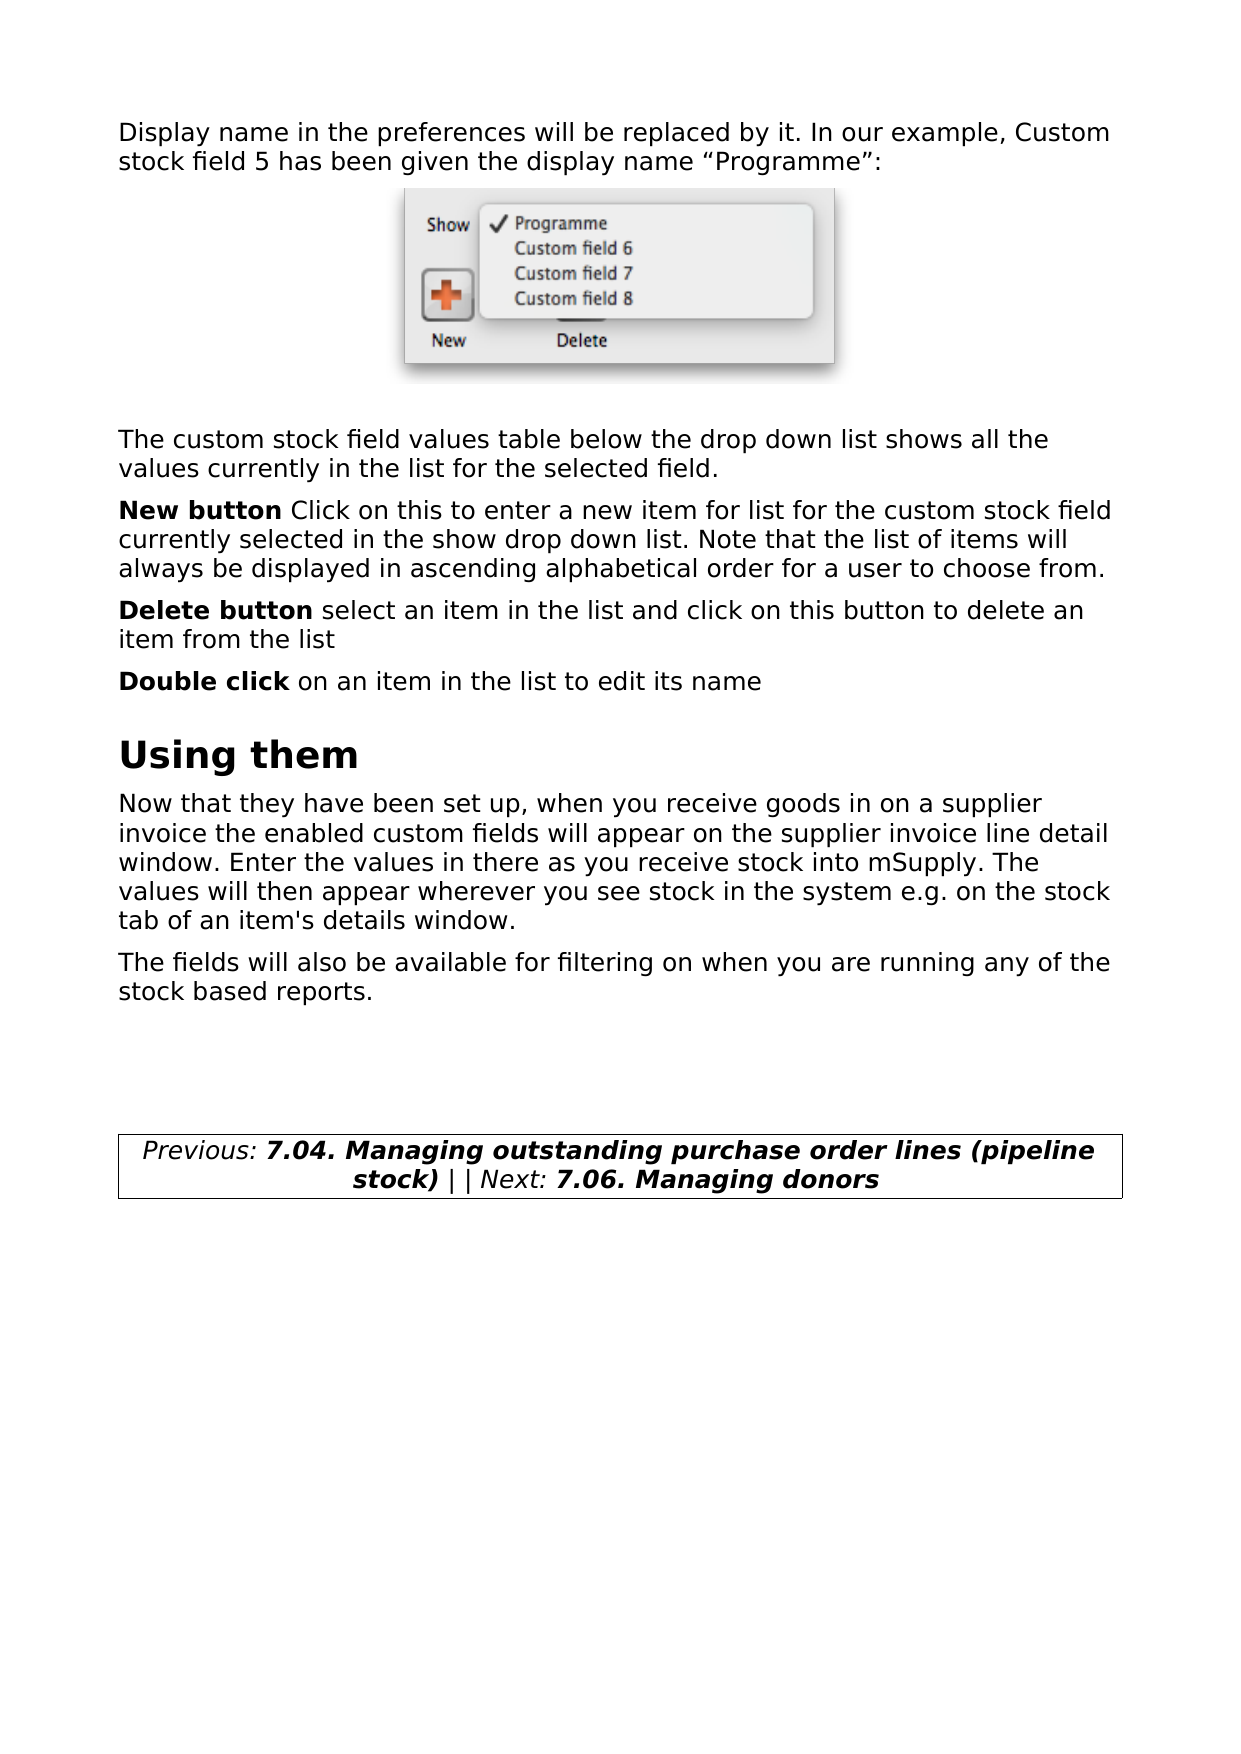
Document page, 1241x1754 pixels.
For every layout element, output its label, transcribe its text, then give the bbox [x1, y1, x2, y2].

text Delete button select an item in the list and click on this button to delete an item from the list [118, 596, 1122, 654]
text Double click on an item in the list to edit its name [118, 667, 1122, 696]
text New button Click on this to enter a new item for list for the custom stock field currently selected in the show drop down list. Note that the list of items will always be displayed in ascending alphabetical order for a user to choose from. [118, 496, 1122, 583]
text The custom stock field values table below the drop down list shows all the values currently in the list for the selected field. [118, 425, 1122, 483]
subtitle Using them [118, 733, 1122, 777]
picture [385, 188, 855, 384]
table_header Previous: 7.04. Managing outstanding purchase order lines (pipeline stock) | | Next: 7.06. Managing donors [119, 1135, 1122, 1198]
text Now that they have been set up, when you receive goods in on a supplier invoice the enabled custom fields will appear on the supplier invoice line detail window. Enter the values in there as you receive stock into mSupply. The values will then appear wherever you see stock in the system e.g. on the stock tab of an item's details window. [118, 789, 1122, 935]
text The fields will also be available for filtering on when you are running any of the stock based reports. [118, 948, 1122, 1006]
text Display name in the preferences will be replaced by it. In our example, Custom stock field 5 has been given the display name “Programme”: [118, 118, 1122, 176]
